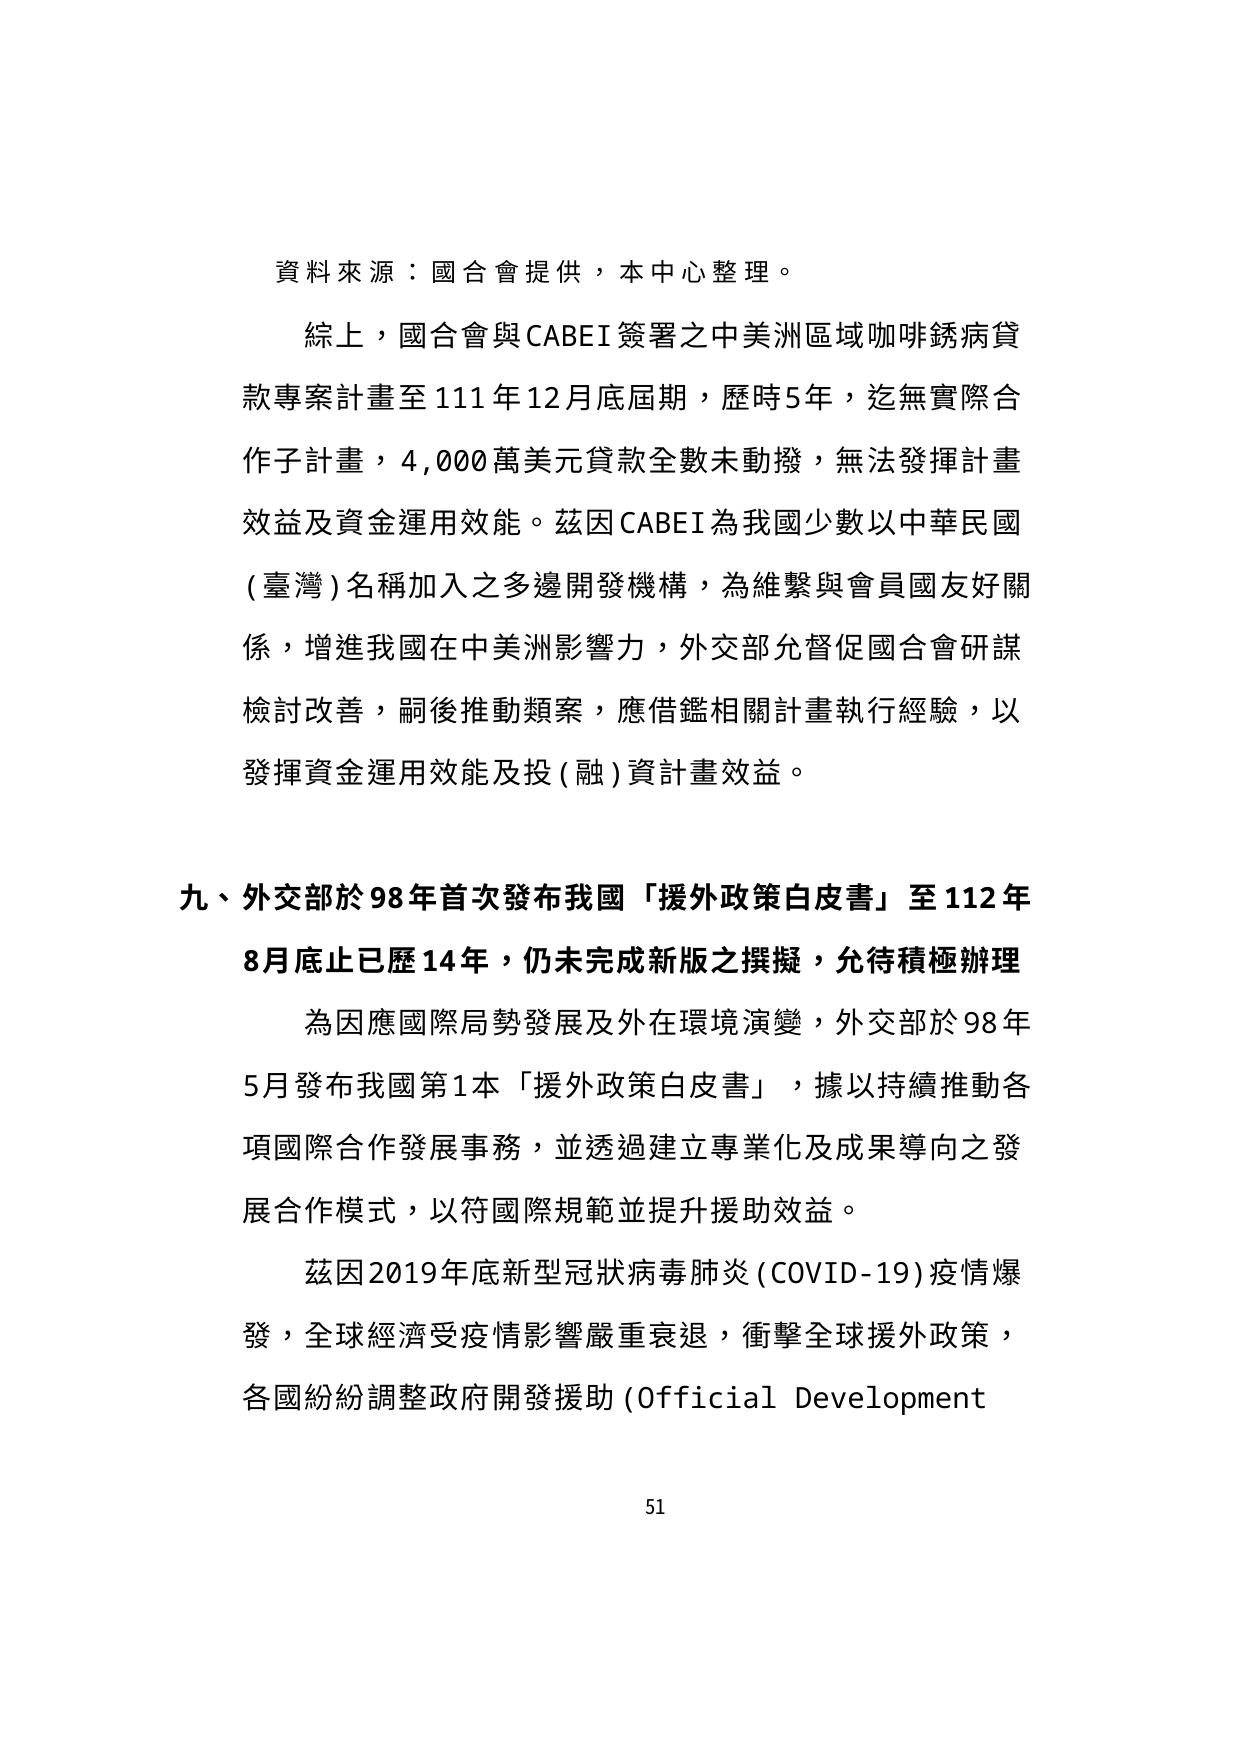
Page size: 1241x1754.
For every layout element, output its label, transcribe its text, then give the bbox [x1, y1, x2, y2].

text 茲因2019年底新型冠狀病毒肺炎(COVID-19)疫情爆發，全球經濟受疫情影響嚴重衰退，衝擊全球援外政策，各國紛紛調整政府開發援助(Official Development Assistance, ODA)預算或重新思索援外工作與外交關係之連動，審計部於審核外交部110年財務收支及決算時表示意見略以，「我國囿於兩岸關係及國際情勢，援外政策多奠基於維繫邦交，在特殊國際環境下，透過執行援外計畫，進行各項協助友邦及友好國家社會發展與經濟成長之基礎建設。值此後疫情階段，面對國際援外趨勢之變化，各國區域政經勢力之消長，允宜適時調整援外計畫內容，並回應國際關注之性別、疫情、海洋、氣候金融及社會創新等多元合作議題，關注夥伴國家SDGs之推展進度等。」嗣外交部於110年底委託財團法人中華經濟研究院擬撰「國際發展合作政策白皮書」，並預計於111年9月公布，然截至112年8月底止仍未完成。經洽據外交部表示，近來國際地緣政治快速變化，該部將研議我國援外資源布局及策略後，於適當時機公布新版援外政策白皮書。 [237, 1229, 1032, 1417]
text 資料來源：國合會提供，本中心整理。 [267, 229, 1032, 292]
text 為因應國際局勢發展及外在環境演變，外交部於98年5月發布我國第1本「援外政策白皮書」，據以持續推動各項國際合作發展事務，並透過建立專業化及成果導向之發展合作模式，以符國際規範並提升援助效益。 [237, 979, 1032, 1229]
text 綜上，國合會與CABEI簽署之中美洲區域咖啡銹病貸款專案計畫至111年12月底屆期，歷時5年，迄無實際合作子計畫，4,000萬美元貸款全數未動撥，無法發揮計畫效益及資金運用效能。茲因CABEI為我國少數以中華民國(臺灣)名稱加入之多邊開發機構，為維繫與會員國友好關係，增進我國在中美洲影響力，外交部允督促國合會研謀檢討改善，嗣後推動類案，應借鑑相關計畫執行經驗，以發揮資金運用效能及投(融)資計畫效益。 [237, 292, 1032, 792]
text 九、外交部於98年首次發布我國「援外政策白皮書」至112年8月底止已歷14年，仍未完成新版之撰擬，允待積極辦理 [178, 854, 1032, 979]
